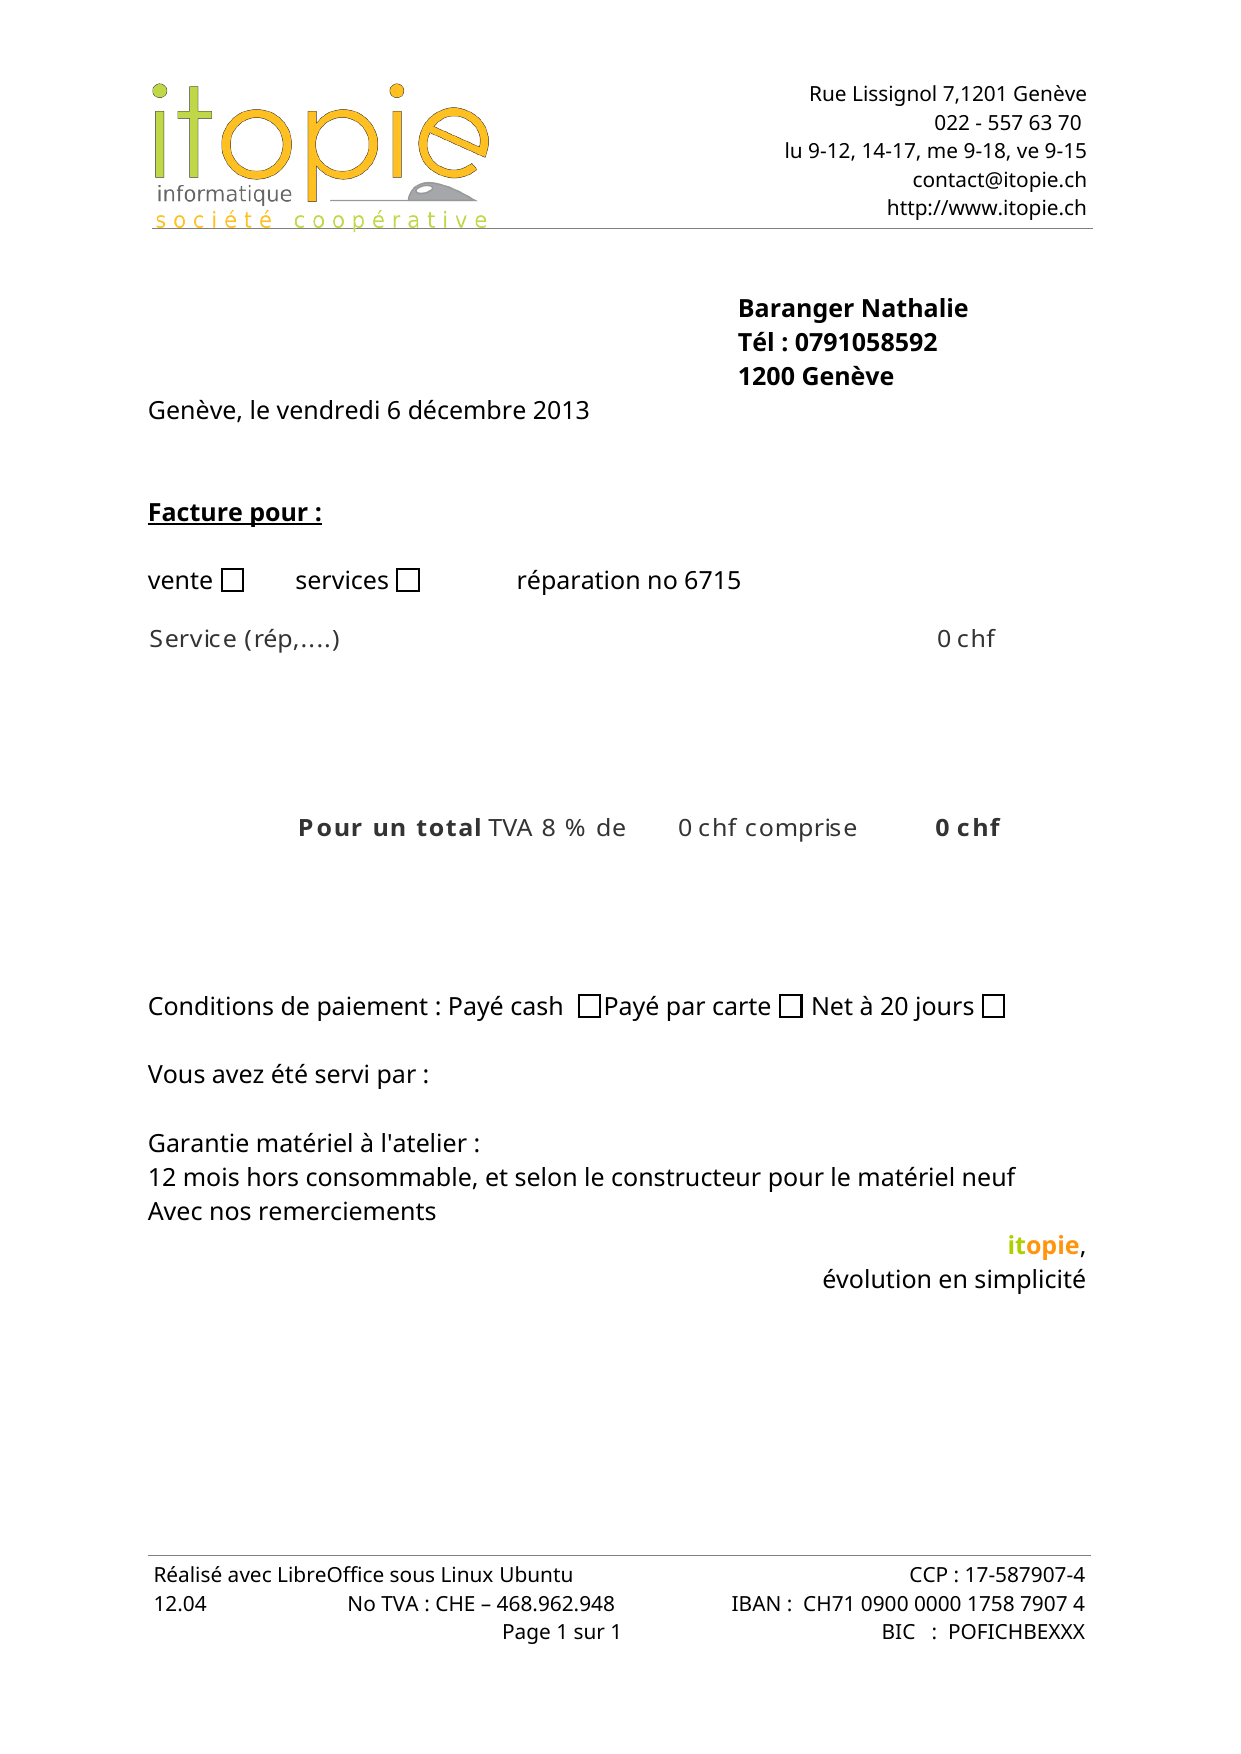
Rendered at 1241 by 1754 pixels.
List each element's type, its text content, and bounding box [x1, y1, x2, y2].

text Baranger Nathalie [148, 290, 1093, 324]
text Avec nos remerciements [148, 1193, 1093, 1227]
text Conditions de paiement : Payé cash Payé par carte Net à 20 jours [148, 989, 1093, 1023]
text Genève, le vendredi 6 décembre 2013 [148, 392, 1093, 427]
text Tél : 0791058592 [148, 324, 1093, 358]
text 1200 Genève [148, 358, 1093, 392]
text Facture pour : [148, 495, 1093, 529]
text 12 mois hors consommable, et selon le constructeur pour le matériel neuf [148, 1159, 1093, 1193]
text évolution en simplicité [148, 1262, 1093, 1296]
picture [138, 72, 500, 244]
text Garantie matériel à l'atelier : [148, 1125, 1093, 1159]
text Vous avez été servi par : [148, 1057, 1093, 1091]
text itopie, [148, 1227, 1093, 1262]
text vente services réparation no 6715 [148, 563, 1093, 597]
